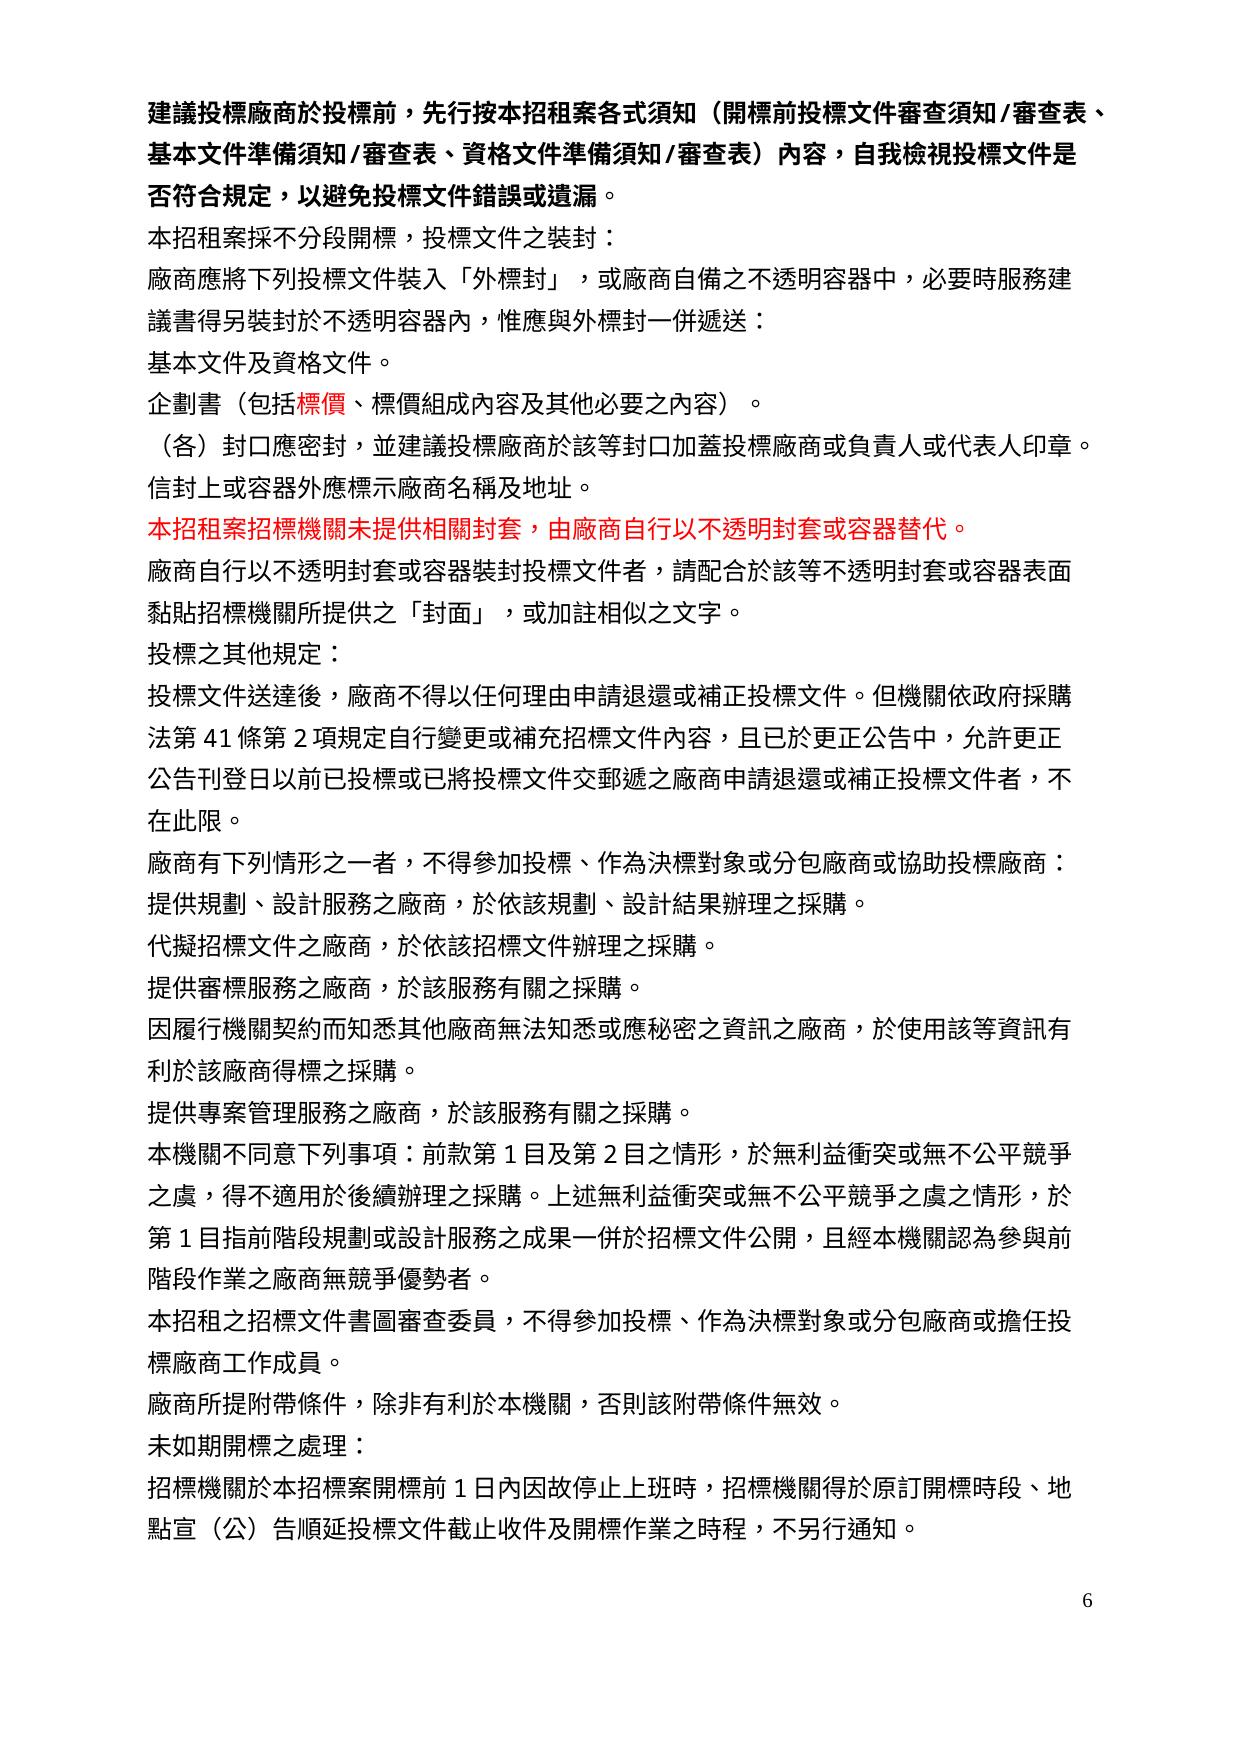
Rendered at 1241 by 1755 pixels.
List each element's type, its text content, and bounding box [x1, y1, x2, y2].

subtitle 投標之其他規定： [148, 630, 1079, 672]
subtitle 提供專案管理服務之廠商，於該服務有關之採購。 [148, 1089, 1093, 1130]
subtitle 基本文件及資格文件。 [148, 339, 1093, 380]
subtitle 建議投標廠商於投標前，先行按本招租案各式須知（開標前投標文件審查須知/審查表、基本文件準備須知/審查表、資格文件準備須知/審查表）內容，自我檢視投標文件是否符合規定，以避免投標文件錯誤或遺漏。 [148, 89, 1093, 214]
subtitle 本招租案採不分段開標，投標文件之裝封： [148, 214, 1093, 255]
subtitle （各）封口應密封，並建議投標廠商於該等封口加蓋投標廠商或負責人或代表人印章。 [148, 422, 1079, 464]
subtitle 提供規劃、設計服務之廠商，於依該規劃、設計結果辦理之採購。 [148, 880, 1093, 922]
subtitle 因履行機關契約而知悉其他廠商無法知悉或應秘密之資訊之廠商，於使用該等資訊有利於該廠商得標之採購。 [148, 1005, 1093, 1089]
subtitle 廠商自行以不透明封套或容器裝封投標文件者，請配合於該等不透明封套或容器表面黏貼招標機關所提供之「封面」，或加註相似之文字。 [148, 547, 1079, 630]
subtitle 代擬招標文件之廠商，於依該招標文件辦理之採購。 [148, 922, 1093, 964]
subtitle 本機關不同意下列事項：前款第1目及第2目之情形，於無利益衝突或無不公平競爭之虞，得不適用於後續辦理之採購。上述無利益衝突或無不公平競爭之虞之情形，於第1目指前階段規劃或設計服務之成果一併於招標文件公開，且經本機關認為參與前階段作業之廠商無競爭優勢者。 [148, 1130, 1079, 1297]
subtitle 本招租案招標機關未提供相關封套，由廠商自行以不透明封套或容器替代。 [148, 505, 1079, 547]
subtitle 廠商應將下列投標文件裝入「外標封」，或廠商自備之不透明容器中，必要時服務建議書得另裝封於不透明容器內，惟應與外標封一併遞送： [148, 255, 1093, 339]
subtitle 廠商有下列情形之一者，不得參加投標、作為決標對象或分包廠商或協助投標廠商： [148, 839, 1079, 880]
subtitle 未如期開標之處理： [148, 1422, 1093, 1464]
subtitle 投標文件送達後，廠商不得以任何理由申請退還或補正投標文件。但機關依政府採購法第41條第2項規定自行變更或補充招標文件內容，且已於更正公告中，允許更正公告刊登日以前已投標或已將投標文件交郵遞之廠商申請退還或補正投標文件者，不在此限。 [148, 672, 1079, 839]
subtitle 企劃書（包括標價、標價組成內容及其他必要之內容）。 [148, 380, 1093, 422]
subtitle 信封上或容器外應標示廠商名稱及地址。 [148, 464, 1079, 505]
subtitle 廠商所提附帶條件，除非有利於本機關，否則該附帶條件無效。 [148, 1380, 1079, 1422]
subtitle 提供審標服務之廠商，於該服務有關之採購。 [148, 964, 1093, 1005]
subtitle 招標機關於本招標案開標前1日內因故停止上班時，招標機關得於原訂開標時段、地點宣（公）告順延投標文件截止收件及開標作業之時程，不另行通知。 [148, 1464, 1093, 1547]
subtitle 本招租之招標文件書圖審查委員，不得參加投標、作為決標對象或分包廠商或擔任投標廠商工作成員。 [148, 1297, 1079, 1380]
